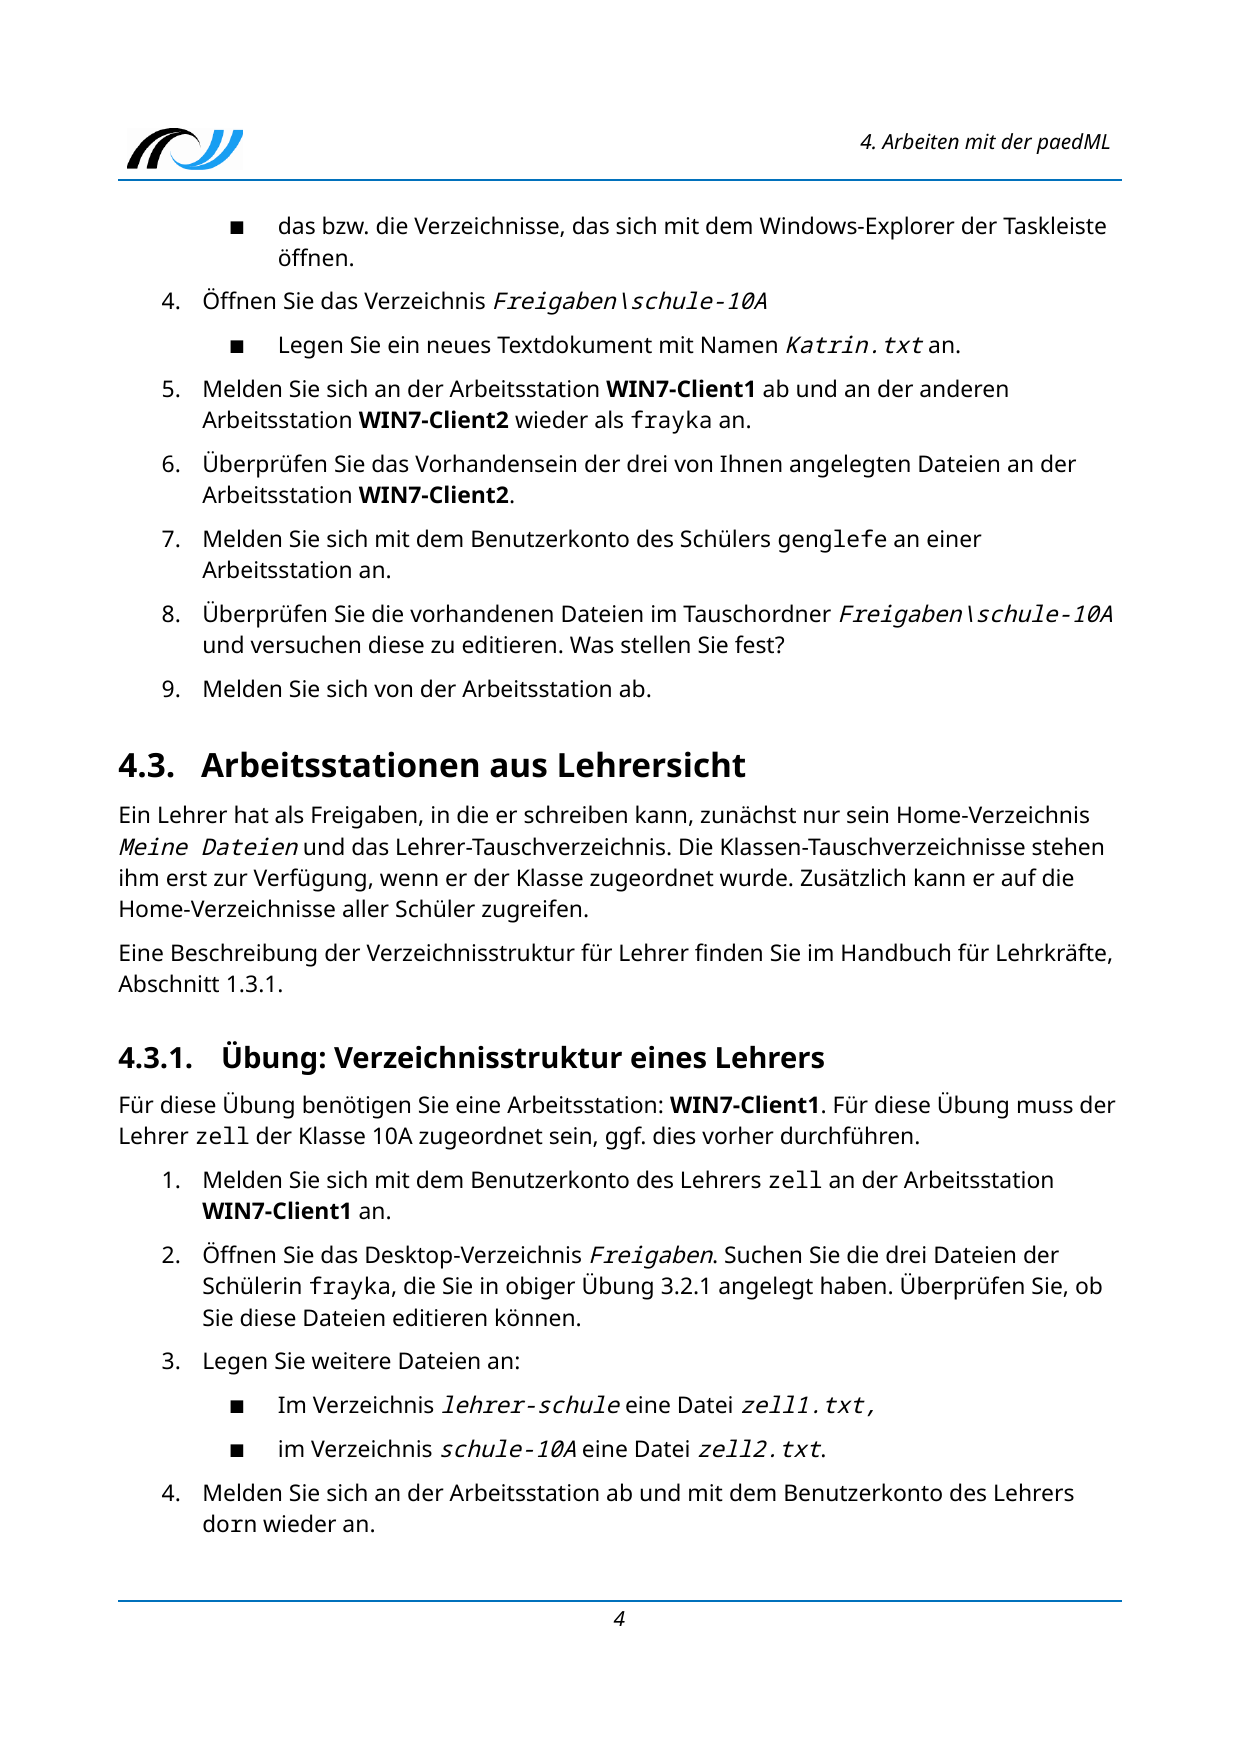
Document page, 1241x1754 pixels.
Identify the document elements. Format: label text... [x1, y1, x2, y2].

list Melden Sie sich von der Arbeitsstation ab. [156, 673, 1122, 704]
list Öffnen Sie das Verzeichnis Freigaben\schule-10A [156, 285, 1122, 316]
list Melden Sie sich mit dem Benutzerkonto des Schülers genglefe an einer Arbeitsstation an. [156, 523, 1122, 585]
list Melden Sie sich an der Arbeitsstation WIN7-Client1 ab und an der anderen Arbeitsstation WIN7-Client2 wieder als frayka an. [156, 373, 1122, 435]
list Legen Sie ein neues Textdokument mit Namen Katrin.txt an. [230, 329, 1122, 360]
list Melden Sie sich mit dem Benutzerkonto des Lehrers zell an der Arbeitsstation WIN7-Client1 an. [156, 1164, 1122, 1227]
text Ein Lehrer hat als Freigaben, in die er schreiben kann, zunächst nur sein Home-Verzeichnis Meine Dateien und das Lehrer-Tauschverzeichnis. Die Klassen-Tauschverzeichnisse stehen ihm erst zur Verfügung, wenn er der Klasse zugeordnet wurde. Zusätzlich kann er auf die Home-Verzeichnisse aller Schüler zugreifen. [118, 799, 1122, 924]
text Für diese Übung benötigen Sie eine Arbeitsstation: WIN7-Client1. Für diese Übung muss der Lehrer zell der Klasse 10A zugeordnet sein, ggf. dies vorher durchführen. [118, 1089, 1122, 1152]
list Überprüfen Sie die vorhandenen Dateien im Tauschordner Freigaben\schule-10A und versuchen diese zu editieren. Was stellen Sie fest? [156, 598, 1122, 660]
list Legen Sie weitere Dateien an: [156, 1345, 1122, 1377]
list Überprüfen Sie das Vorhandensein der drei von Ihnen angelegten Dateien an der Arbeitsstation WIN7-Client2. [156, 448, 1122, 510]
list im Verzeichnis schule-10A eine Datei zell2.txt. [230, 1433, 1122, 1464]
text Eine Beschreibung der Verzeichnisstruktur für Lehrer finden Sie im Handbuch für Lehrkräfte, Abschnitt 1.3.1. [118, 937, 1122, 999]
picture [127, 128, 243, 170]
subtitle Arbeitsstationen aus Lehrersicht [118, 741, 1122, 787]
list Im Verzeichnis lehrer-schule eine Datei zell1.txt, [230, 1389, 1122, 1420]
list Öffnen Sie das Desktop-Verzeichnis Freigaben. Suchen Sie die drei Dateien der Schülerin frayka, die Sie in obiger Übung 3.2.1 angelegt haben. Überprüfen Sie, ob Sie diese Dateien editieren können. [156, 1239, 1122, 1333]
list das bzw. die Verzeichnisse, das sich mit dem Windows-Explorer der Taskleiste öffnen. [230, 210, 1122, 273]
list Melden Sie sich an der Arbeitsstation ab und mit dem Benutzerkonto des Lehrers dorn wieder an. [156, 1477, 1122, 1539]
subtitle Übung: Verzeichnisstruktur eines Lehrers [118, 1037, 1122, 1077]
